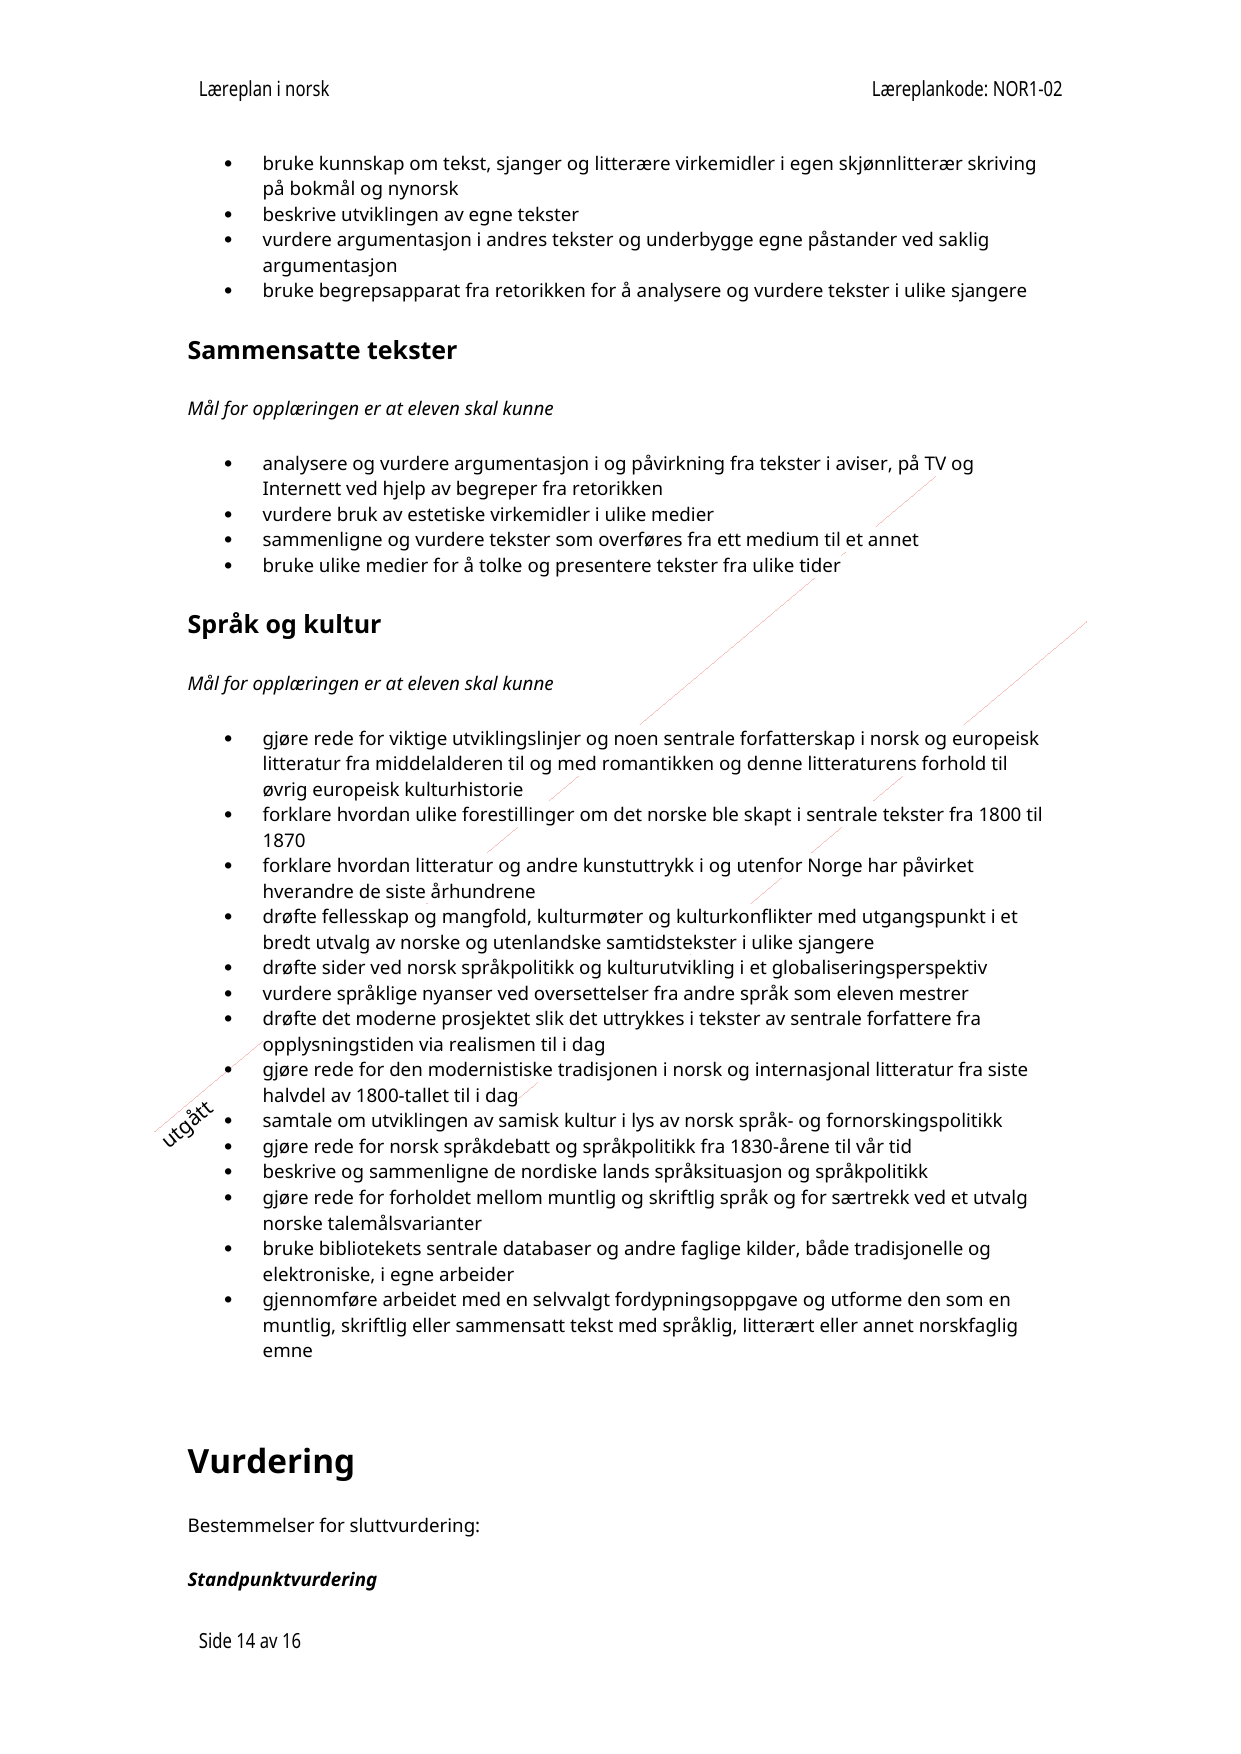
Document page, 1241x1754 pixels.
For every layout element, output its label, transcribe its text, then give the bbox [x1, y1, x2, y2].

text Mål for opplæringen er at eleven skal kunne [561, 670, 703, 696]
subtitle Sammensatte tekster [458, 332, 1053, 366]
list forklare hvordan ulike forestillinger om det norske ble skapt i sentrale tekster fra 1800 til 1870 [814, 801, 1053, 852]
list beskrive utviklingen av egne tekster [225, 201, 263, 227]
list drøfte fellesskap og mangfold, kulturmøter og kulturkonflikter med utgangspunkt i et bredt utvalg av norske og utenlandske samtidstekster i ulike sjangere [752, 903, 1053, 954]
subtitle Språk og kultur [382, 607, 778, 641]
list vurdere bruk av estetiske virkemidler i ulike medier [877, 501, 1053, 527]
list bruke ulike medier for å tolke og presentere tekster fra ulike tider [841, 552, 1053, 578]
list gjennomføre arbeidet med en selvvalgt fordypningsoppgave og utforme den som en muntlig, skriftlig eller sammensatt tekst med språklig, litterært eller annet norskfaglig emne [225, 1286, 1053, 1363]
list gjøre rede for forholdet mellom muntlig og skriftlig språk og for særtrekk ved et utvalg norske talemålsvarianter [482, 1184, 1053, 1235]
text Standpunktvurdering [382, 1567, 1053, 1592]
list gjøre rede for den modernistiske tradisjonen i norsk og internasjonal litteratur fra siste halvdel av 1800-tallet til i dag [518, 1057, 1053, 1108]
list forklare hvordan ulike forestillinger om det norske ble skapt i sentrale tekster fra 1800 til 1870 [305, 827, 516, 852]
list analysere og vurdere argumentasjon i og påvirkning fra tekster i aviser, på TV og Internett ved hjelp av begreper fra retorikken [908, 450, 1053, 501]
list analysere og vurdere argumentasjon i og påvirkning fra tekster i aviser, på TV og Internett ved hjelp av begreper fra retorikken [663, 476, 934, 501]
list gjøre rede for viktige utviklingslinjer og noen sentrale forfatterskap i norsk og europeisk litteratur fra middelalderen til og med romantikken og denne litteraturens forhold til øvrig europeisk kulturhistorie [875, 725, 1053, 801]
list drøfte det moderne prosjektet slik det uttrykkes i tekster av sentrale forfattere fra opplysningstiden via realismen til i dag [605, 1006, 1053, 1057]
list drøfte sider ved norsk språkpolitikk og kulturutvikling i et globaliseringsperspektiv [691, 954, 1053, 980]
list bruke kunnskap om tekst, sjanger og litterære virkemidler i egen skjønnlitterær skriving på bokmål og nynorsk [459, 150, 1053, 201]
text Bestemmelser for sluttvurdering: [485, 1512, 1053, 1538]
list gjøre rede for norsk språkdebatt og språkpolitikk fra 1830-årene til vår tid [912, 1133, 1053, 1159]
list vurdere språklige nyanser ved oversettelser fra andre språk som eleven mestrer [969, 980, 1053, 1006]
subtitle Språk og kultur [741, 607, 1053, 641]
list beskrive og sammenligne de nordiske lands språksituasjon og språkpolitikk [928, 1159, 1053, 1184]
text Mål for opplæringen er at eleven skal kunne [561, 396, 1053, 421]
list forklare hvordan litteratur og andre kunstuttrykk i og utenfor Norge har påvirket hverandre de siste århundrene [225, 852, 486, 903]
list gjøre rede for viktige utviklingslinjer og noen sentrale forfatterskap i norsk og europeisk litteratur fra middelalderen til og med romantikken og denne litteraturens forhold til øvrig europeisk kulturhistorie [550, 776, 901, 801]
list drøfte fellesskap og mangfold, kulturmøter og kulturkonflikter med utgangspunkt i et bredt utvalg av norske og utenlandske samtidstekster i ulike sjangere [225, 903, 425, 954]
list forklare hvordan ulike forestillinger om det norske ble skapt i sentrale tekster fra 1800 til 1870 [489, 827, 840, 852]
list forklare hvordan litteratur og andre kunstuttrykk i og utenfor Norge har påvirket hverandre de siste århundrene [536, 878, 779, 903]
list forklare hvordan litteratur og andre kunstuttrykk i og utenfor Norge har påvirket hverandre de siste århundrene [753, 852, 1053, 903]
list vurdere argumentasjon i andres tekster og underbygge egne påstander ved saklig argumentasjon [398, 227, 1053, 278]
list vurdere bruk av estetiske virkemidler i ulike medier [714, 501, 904, 527]
list vurdere argumentasjon i andres tekster og underbygge egne påstander ved saklig argumentasjon [225, 227, 263, 278]
list sammenligne og vurdere tekster som overføres fra ett medium til et annet [919, 527, 1053, 552]
list beskrive utviklingen av egne tekster [579, 201, 1053, 227]
subtitle Vurdering [364, 1392, 1053, 1483]
text Mål for opplæringen er at eleven skal kunne [675, 670, 1027, 696]
list bruke bibliotekets sentrale databaser og andre faglige kilder, både tradisjonelle og elektroniske, i egne arbeider [514, 1235, 1053, 1286]
list drøfte sider ved norsk språkpolitikk og kulturutvikling i et globaliseringsperspektiv [225, 954, 365, 980]
text Mål for opplæringen er at eleven skal kunne [1000, 670, 1053, 696]
